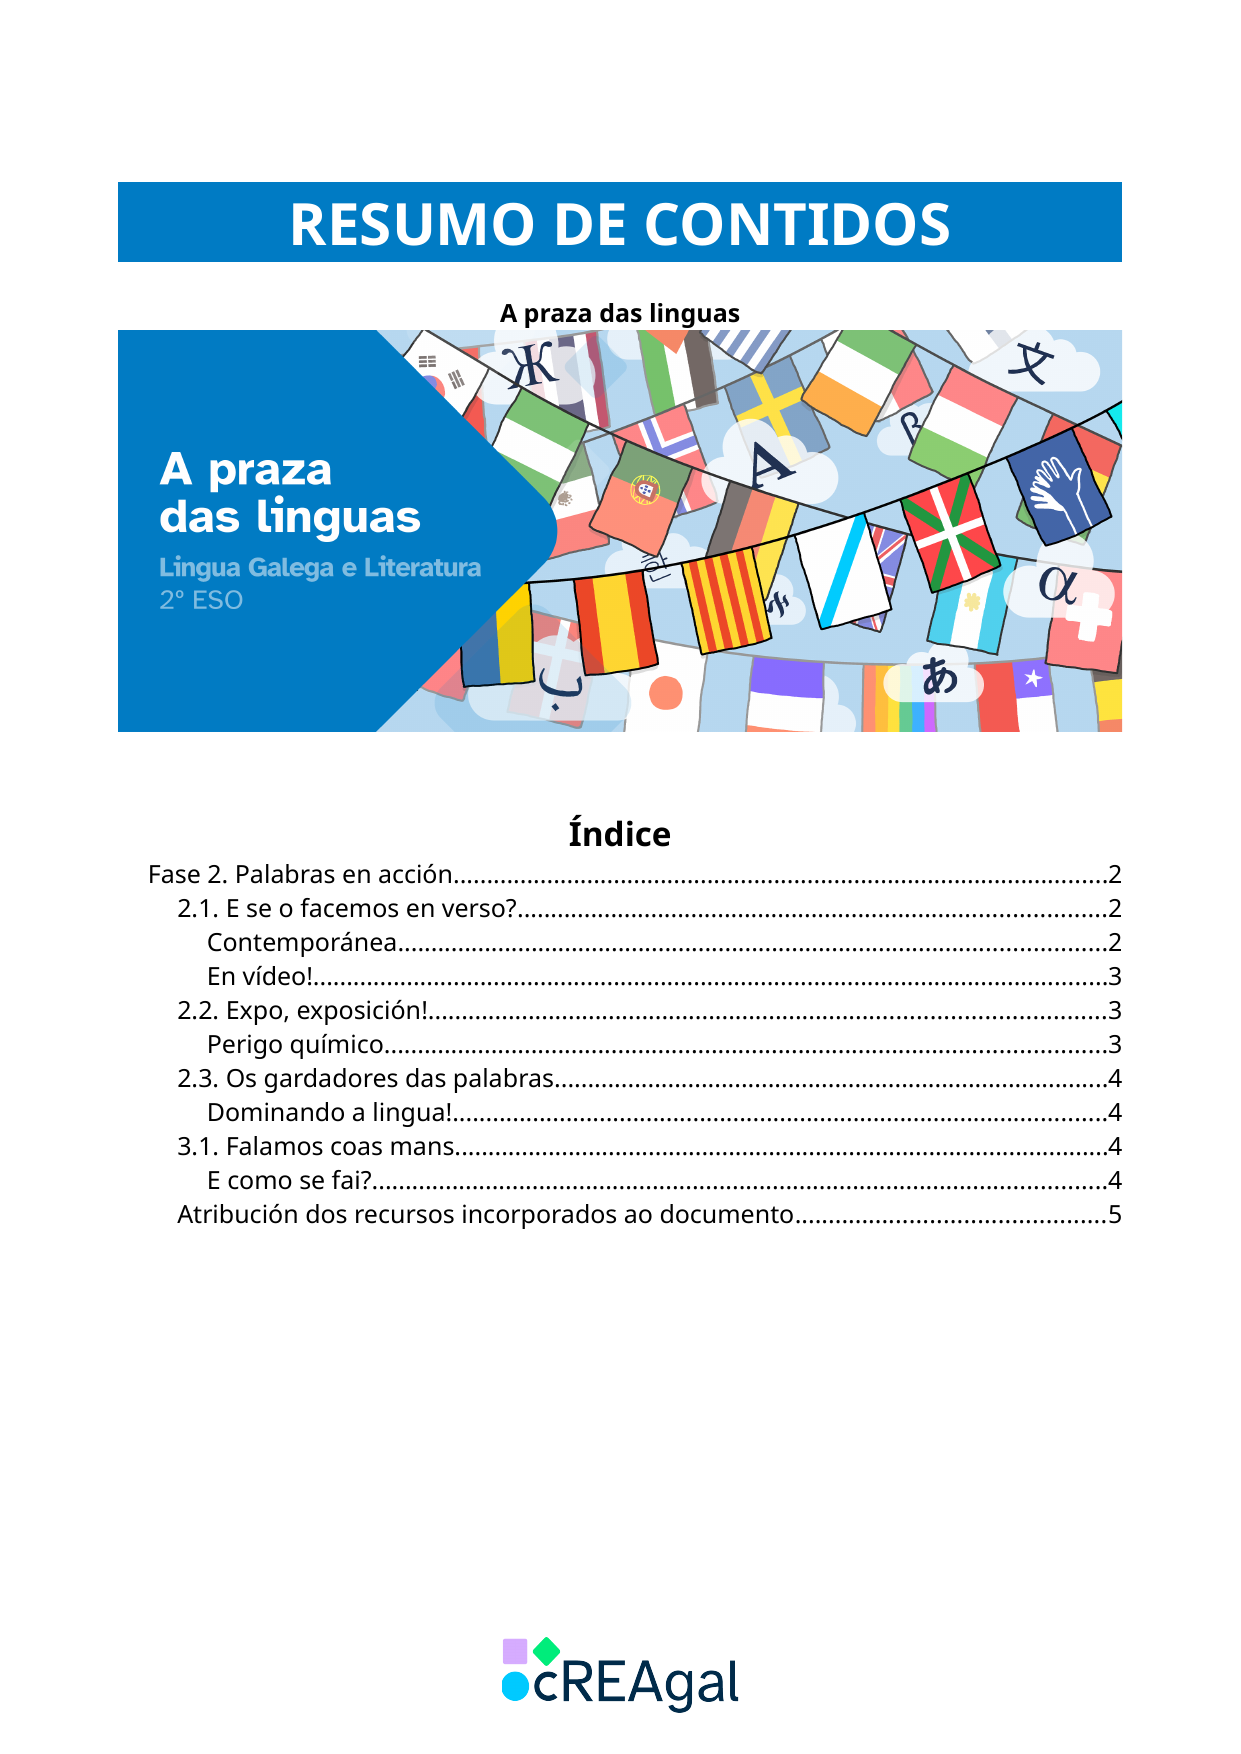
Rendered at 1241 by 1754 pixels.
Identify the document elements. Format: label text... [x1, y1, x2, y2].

picture [502, 1637, 739, 1713]
text 3.1. Falamos coas mans. 4 [177, 1129, 1122, 1163]
text Dominando a lingua! 4 [207, 1095, 1122, 1129]
text E como se fai? 4 [207, 1163, 1122, 1197]
text Contemporánea 2 [207, 924, 1122, 958]
text 2.3. Os gardadores das palabras 4 [177, 1061, 1122, 1095]
subtitle Índice [118, 811, 1122, 856]
subtitle A praza das linguas [118, 296, 1122, 330]
subtitle RESUMO DE CONTIDOS [118, 182, 1122, 262]
text Fase 2. Palabras en acción 2 [148, 856, 1122, 890]
text 2.1. E se o facemos en verso? 2 [177, 890, 1122, 924]
text 2.2. Expo, exposición! 3 [177, 993, 1122, 1027]
text Perigo químico 3 [207, 1027, 1122, 1061]
text Atribución dos recursos incorporados ao documento 5 [177, 1197, 1122, 1231]
text En vídeo! 3 [207, 958, 1122, 993]
picture [118, 330, 1123, 732]
